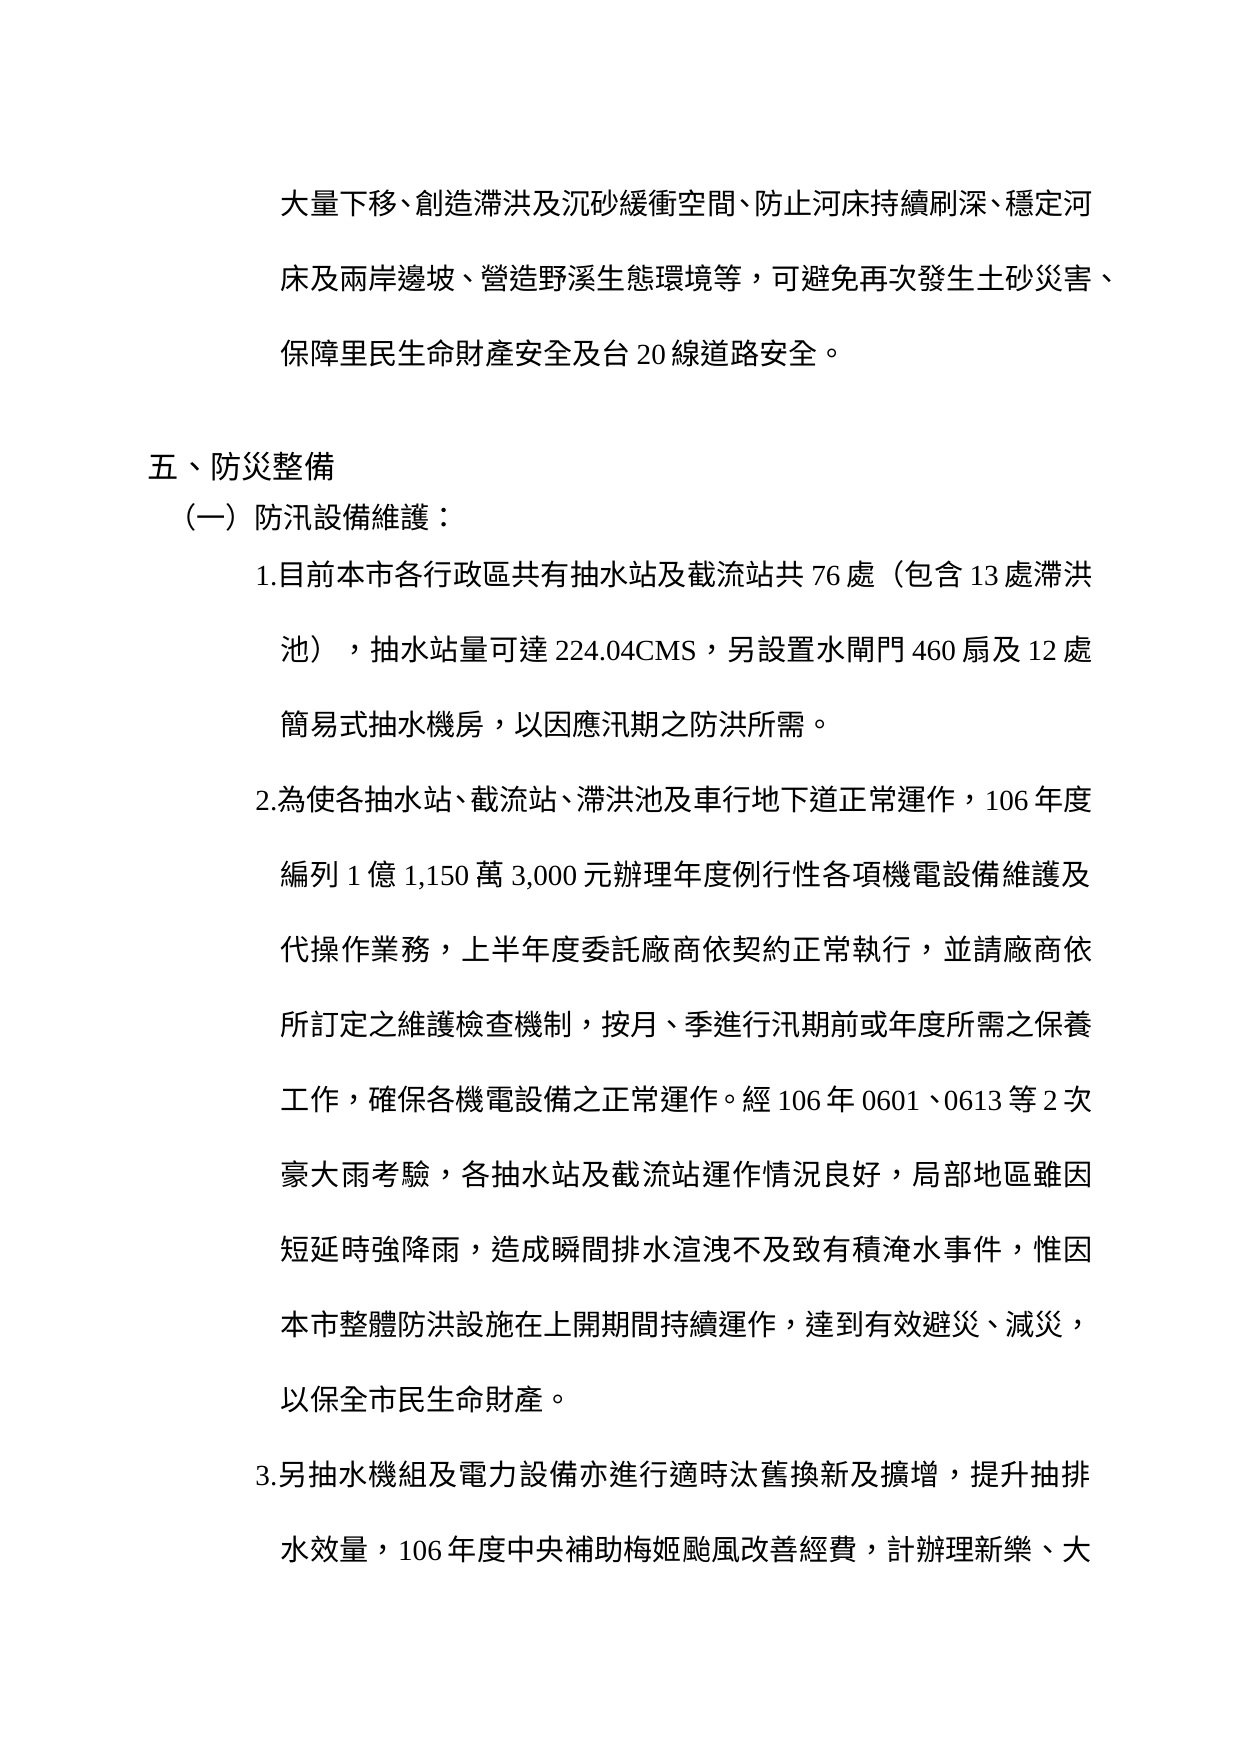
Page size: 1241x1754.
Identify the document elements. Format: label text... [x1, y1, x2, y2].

text 3.行政院農業委員會水土保持局臺南分局106年5月19日水保南保字第1062021636號函核定補助本府水利局辦理「六龜區荖濃里長份野溪一期整治工程」，經費1,950萬元，預定106年12月底完竣。工程起點自長份野溪與台20線交會處，往上游整治600公尺，施設護岸、固床工及潛壩等構造物，目標為攔阻上游土石大量下移、創造滯洪及沉砂緩衝空間、防止河床持續刷深、穩定河床及兩岸邊坡、營造野溪生態環境等，可避免再次發生土砂災害、保障里民生命財產安全及台20線道路安全。 [255, 164, 1092, 389]
text 3.另抽水機組及電力設備亦進行適時汰舊換新及擴增，提升抽排水效量，106年度中央補助梅姬颱風改善經費，計辦理新樂、大義、鼓波、鼓元、海四廠、新濱、右昌、美昌、鎮東三街、潭底、玉庫、五甲尾等抽水站設備更新及功能提升工程，計1億8,040萬元，106年上半年度辦理規劃設計等相關作業，下半年度將進行發包、施工等階段，預計107年底前全數完工。 [255, 1435, 1092, 1585]
text （一）防汛設備維護： [148, 502, 1092, 535]
text 五、防災整備 [148, 427, 1092, 502]
text 1.目前本市各行政區共有抽水站及截流站共76處（包含13處滯洪池），抽水站量可達224.04CMS，另設置水閘門460扇及12處簡易式抽水機房，以因應汛期之防洪所需。 [255, 535, 1092, 760]
text 2.為使各抽水站、截流站、滯洪池及車行地下道正常運作，106年度編列1億1,150萬3,000元辦理年度例行性各項機電設備維護及代操作業務，上半年度委託廠商依契約正常執行，並請廠商依所訂定之維護檢查機制，按月、季進行汛期前或年度所需之保養工作，確保各機電設備之正常運作。經106年0601、0613等2次豪大雨考驗，各抽水站及截流站運作情況良好，局部地區雖因短延時強降雨，造成瞬間排水渲洩不及致有積淹水事件，惟因本市整體防洪設施在上開期間持續運作，達到有效避災、減災，以保全市民生命財產。 [255, 760, 1092, 1435]
